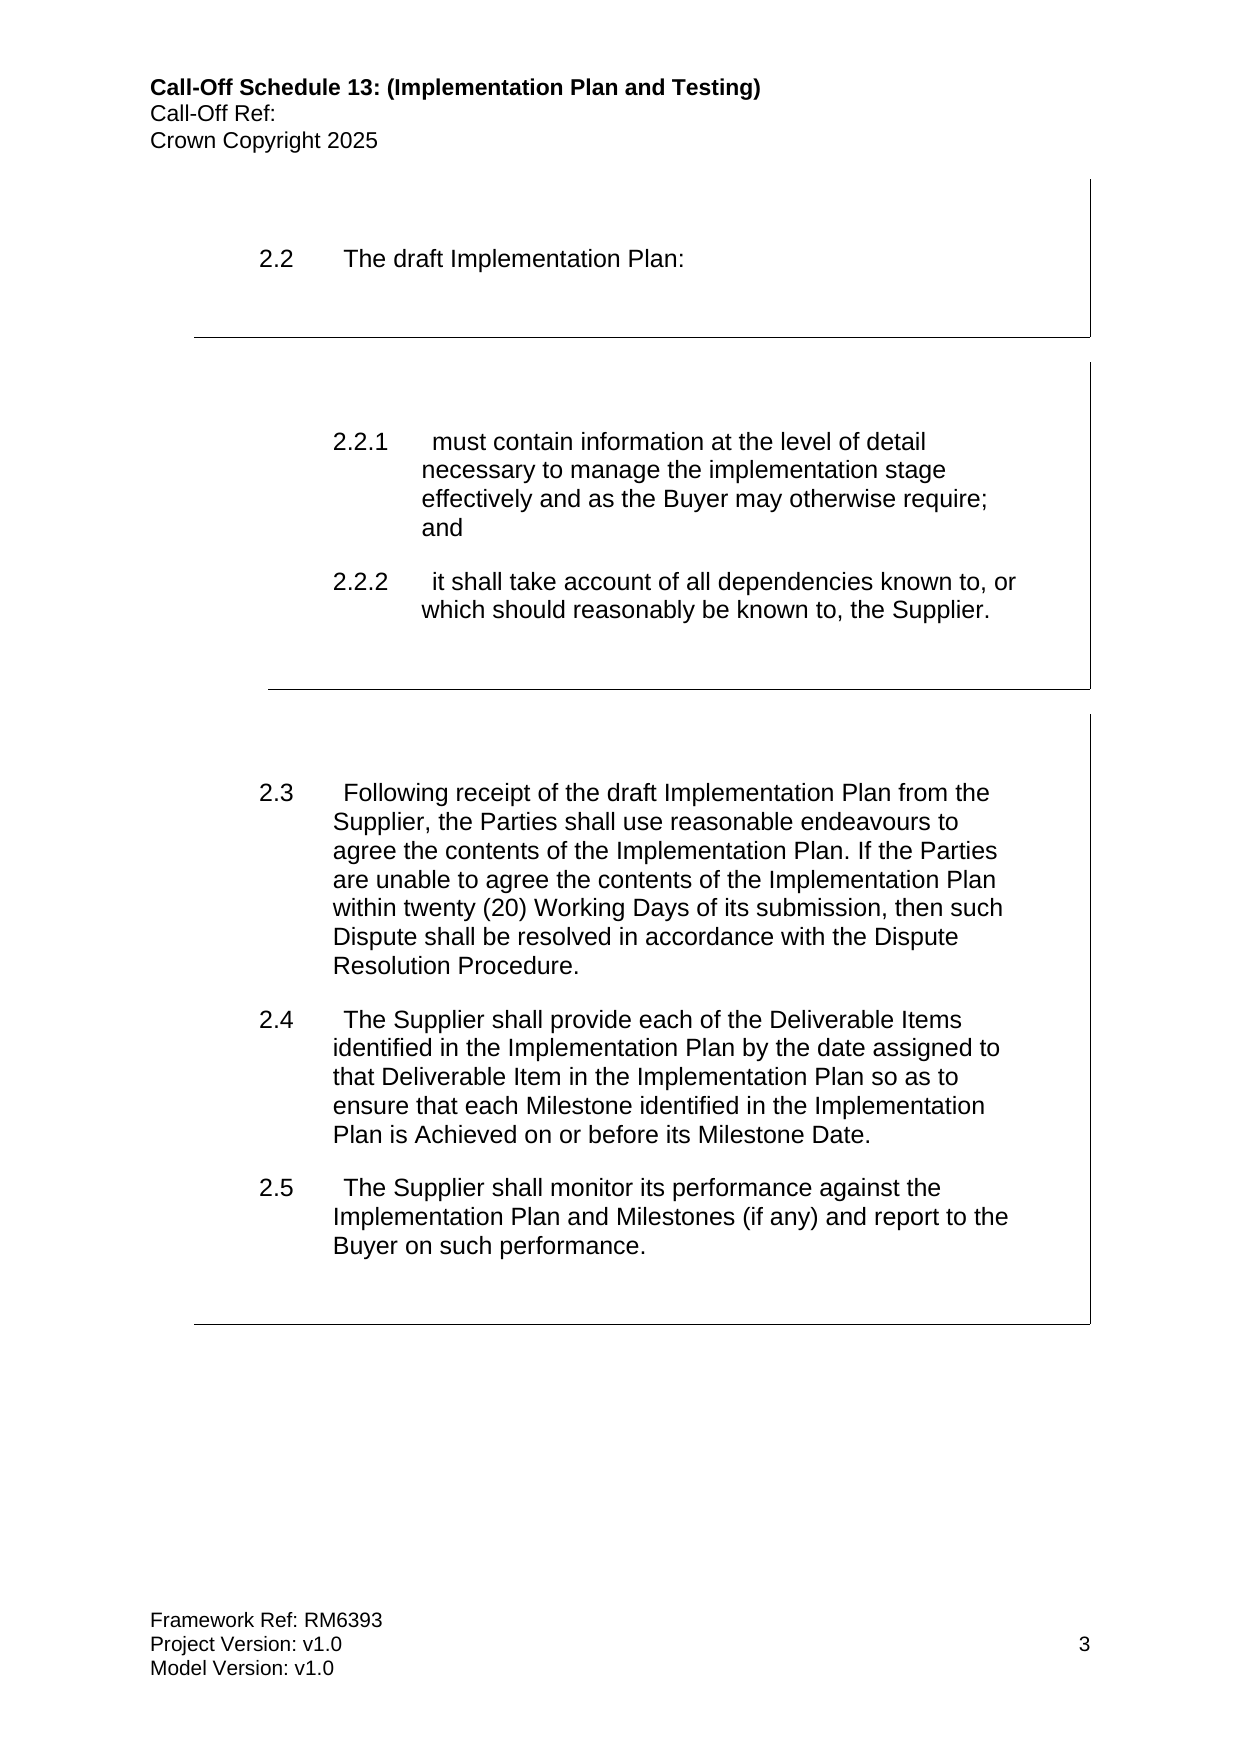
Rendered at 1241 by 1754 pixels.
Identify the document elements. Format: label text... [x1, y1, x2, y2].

list The Supplier shall provide each of the Deliverable Items identified in the Implementation Plan by the date assigned to that Deliverable Item in the Implementation Plan so as to ensure that each Milestone identified in the Implementation Plan is Achieved on or before its Milestone Date. [194, 940, 1090, 1109]
list Following receipt of the draft Implementation Plan from the Supplier, the Parties shall use reasonable endeavours to agree the contents of the Implementation Plan. If the Parties are unable to agree the contents of the Implementation Plan within twenty (20) Working Days of its submission, then such Dispute shall be resolved in accordance with the Dispute Resolution Procedure. [194, 714, 1090, 940]
list The draft Implementation Plan: [194, 179, 1090, 337]
list it shall take account of all dependencies known to, or which should reasonably be known to, the Supplier. [268, 502, 1090, 689]
list The Supplier shall monitor its performance against the Implementation Plan and Milestones (if any) and report to the Buyer on such performance. [194, 1109, 1090, 1324]
list must contain information at the level of detail necessary to manage the implementation stage effectively and as the Buyer may otherwise require; and [268, 362, 1090, 502]
